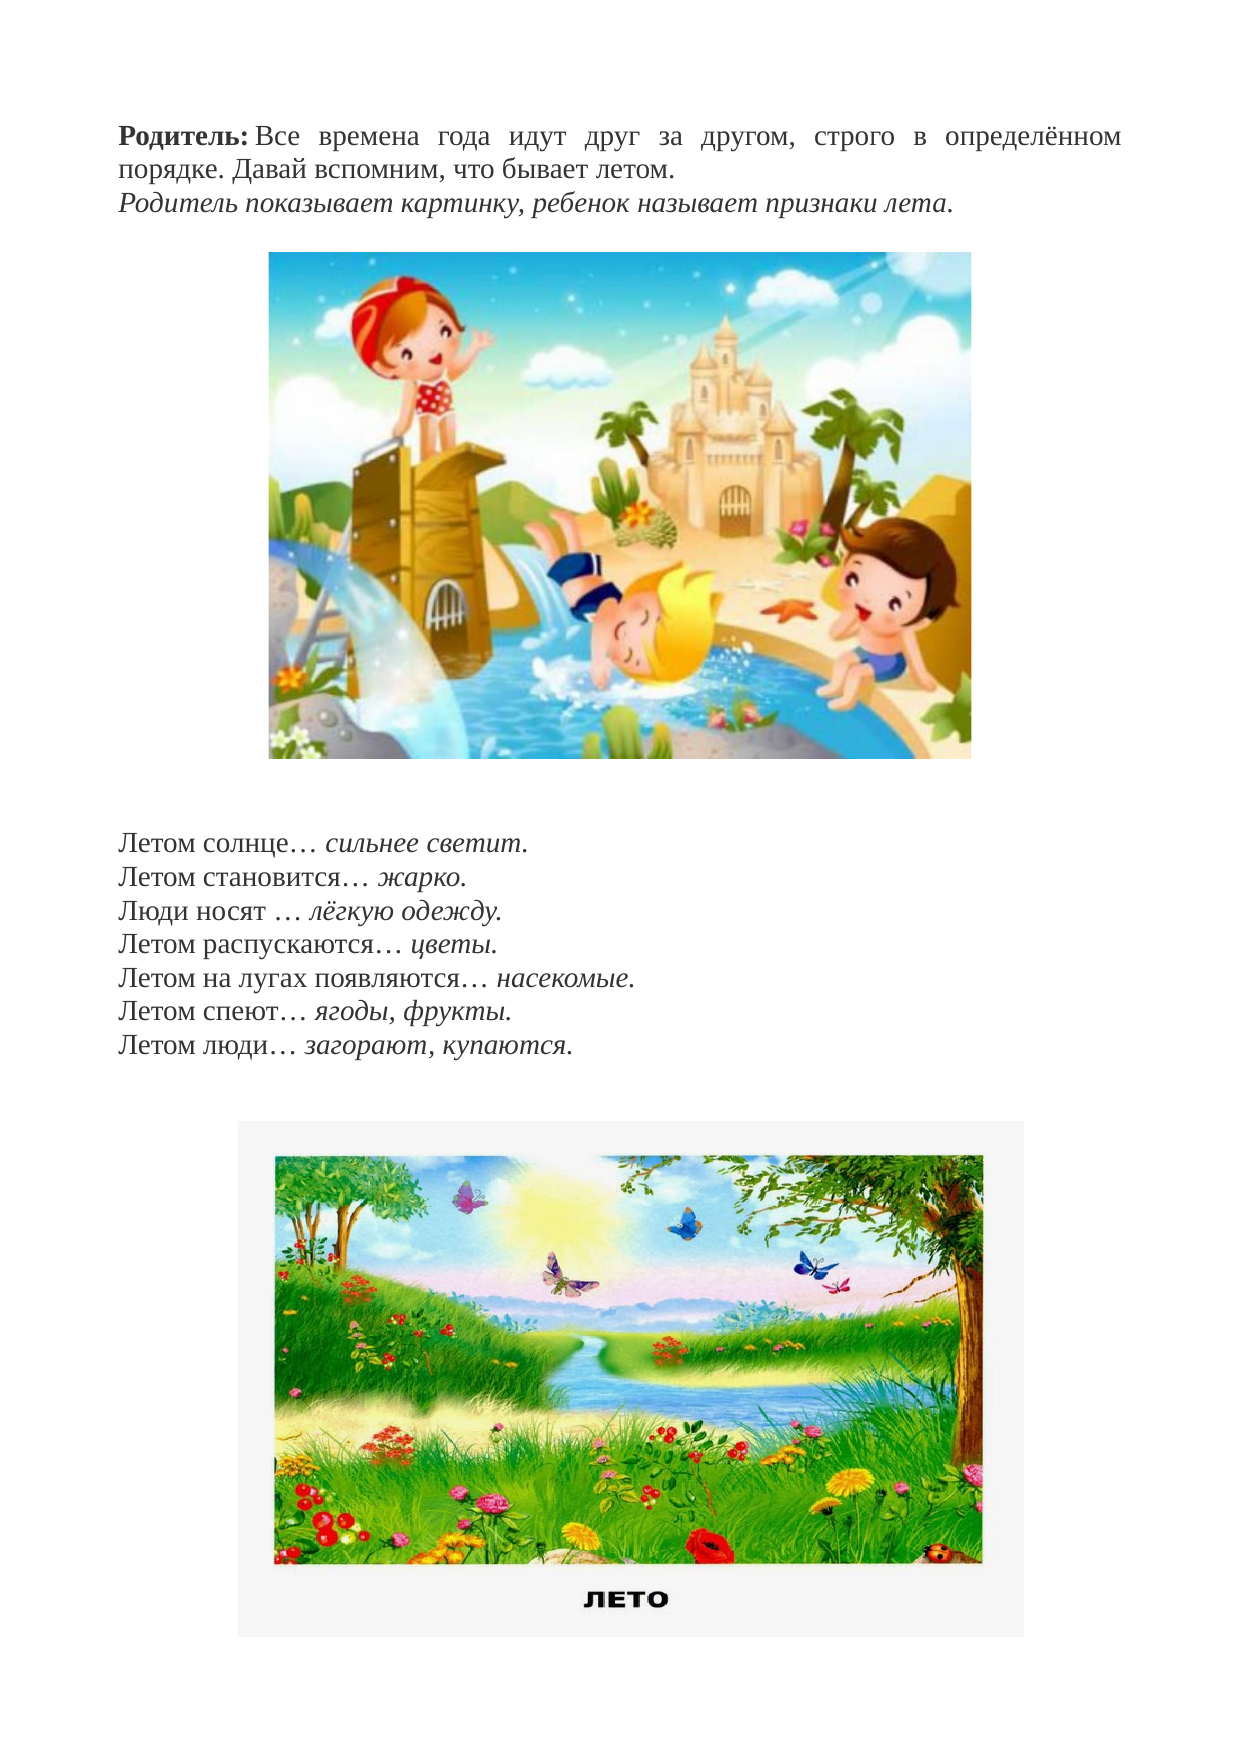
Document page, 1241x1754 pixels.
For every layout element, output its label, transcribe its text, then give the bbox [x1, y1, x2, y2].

text Летом солнце… сильнее светит. [118, 826, 1122, 859]
text Летом люди… загорают, купаются. [118, 1027, 1122, 1060]
text Летом спеют… ягоды, фрукты. [118, 993, 1122, 1027]
picture [237, 1121, 1025, 1637]
text Родитель показывает картинку, ребенок называет признаки лета. [118, 185, 1122, 219]
text Летом становится… жарко. [118, 859, 1122, 893]
picture [268, 252, 972, 759]
text Летом на лугах появляются… насекомые. [118, 960, 1122, 993]
text Люди носят … лёгкую одежду. [118, 893, 1122, 926]
text Родитель: Все времена года идут друг за другом, строго в определённом порядке. Давай вспомним, что бывает летом. [118, 118, 1122, 185]
text Летом распускаются… цветы. [118, 926, 1122, 960]
